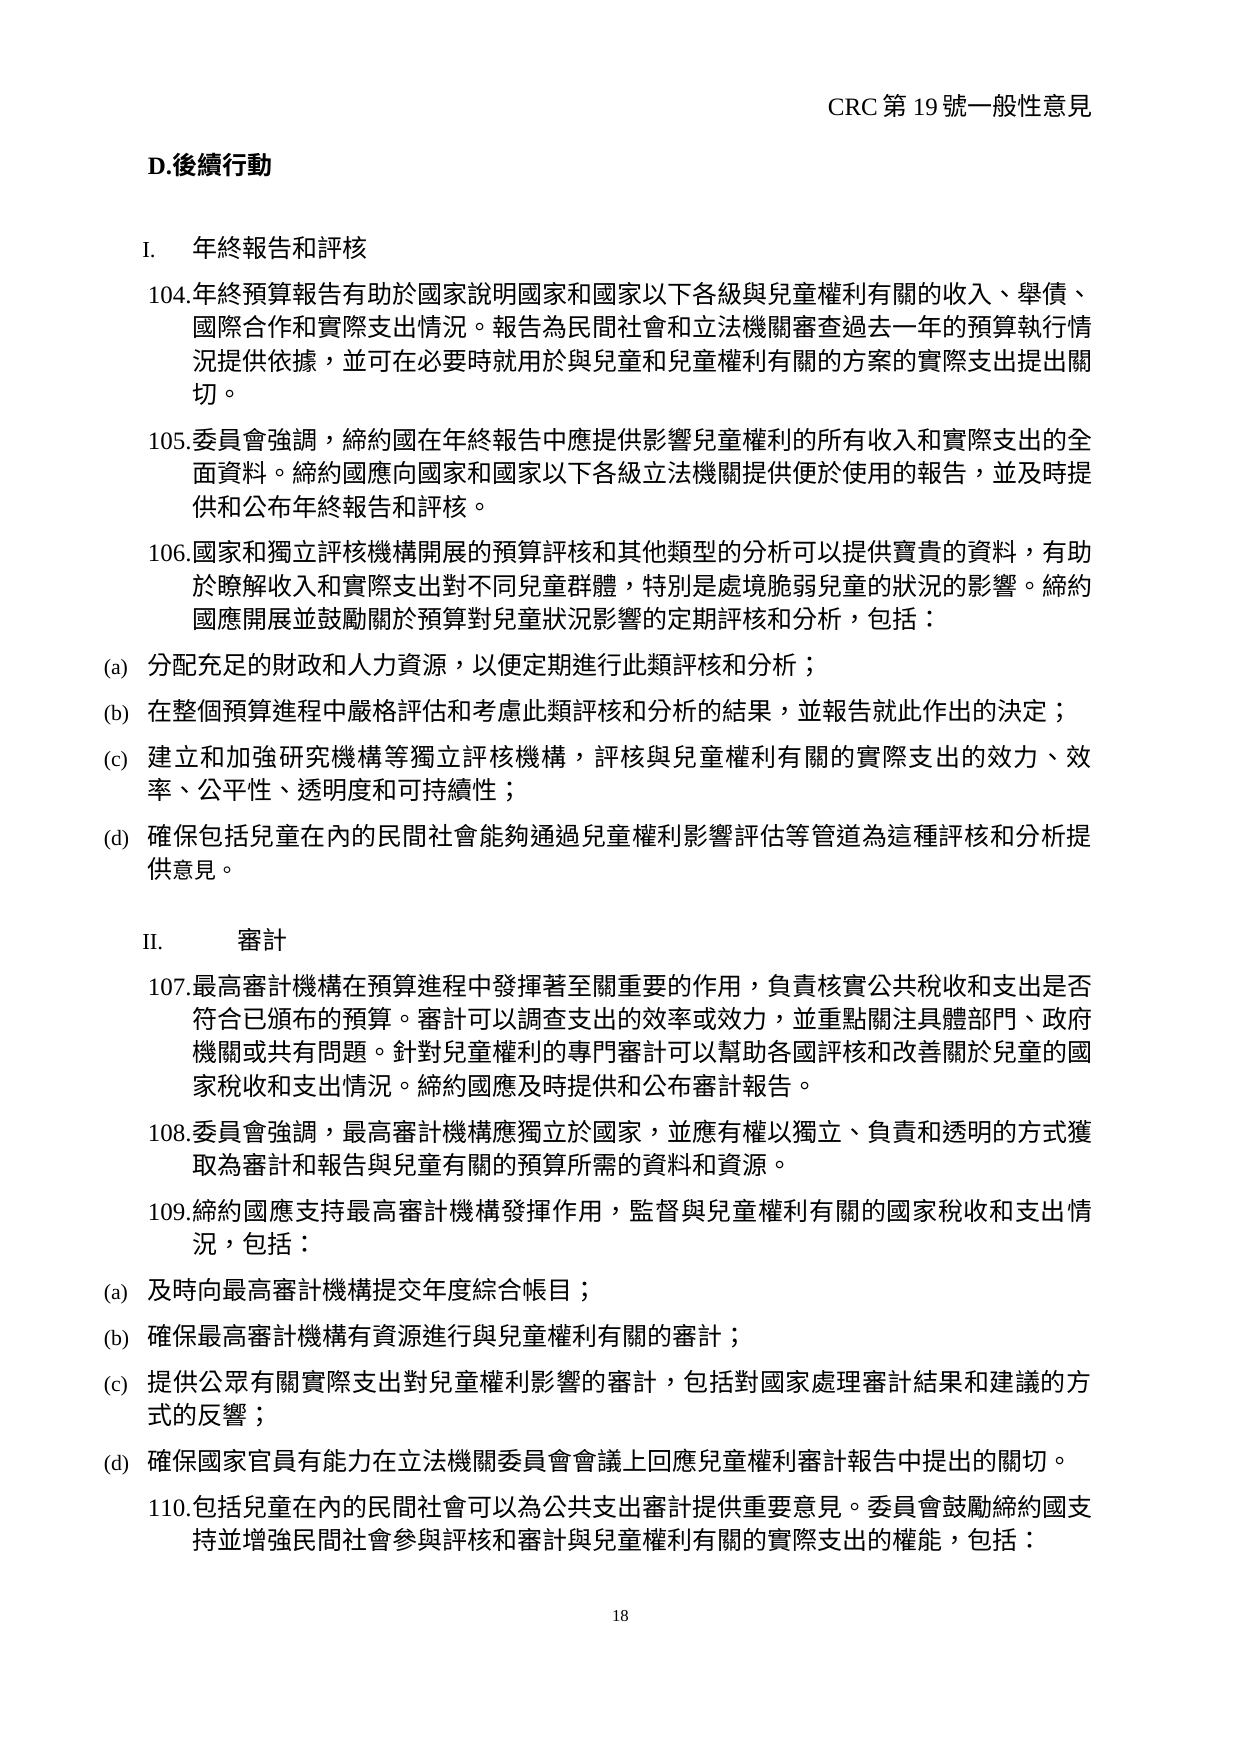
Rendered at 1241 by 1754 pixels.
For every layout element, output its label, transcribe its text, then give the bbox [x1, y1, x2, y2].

list 及時向最高審計機構提交年度綜合帳目； [103, 1273, 1093, 1306]
list 包括兒童在內的民間社會可以為公共支出審計提供重要意見。委員會鼓勵締約國支持並增強民間社會參與評核和審計與兒童權利有關的實際支出的權能，包括： [148, 1489, 1093, 1556]
list 審計 [142, 923, 1092, 956]
list 締約國應支持最高審計機構發揮作用，監督與兒童權利有關的國家稅收和支出情況，包括： [148, 1193, 1093, 1260]
list 國家和獨立評核機構開展的預算評核和其他類型的分析可以提供寶貴的資料，有助於瞭解收入和實際支出對不同兒童群體，特別是處境脆弱兒童的狀況的影響。締約國應開展並鼓勵關於預算對兒童狀況影響的定期評核和分析，包括： [148, 535, 1093, 635]
list 確保包括兒童在內的民間社會能夠通過兒童權利影響評估等管道為這種評核和分析提供意見。 [103, 818, 1093, 885]
list 分配充足的財政和人力資源，以便定期進行此類評核和分析； [103, 648, 1093, 681]
list 年終報告和評核 [142, 231, 1092, 264]
text D. 後續行動 [148, 148, 974, 181]
list 確保最高審計機構有資源進行與兒童權利有關的審計； [103, 1318, 1093, 1352]
list 在整個預算進程中嚴格評估和考慮此類評核和分析的結果，並報告就此作出的決定； [103, 693, 1093, 727]
list 最高審計機構在預算進程中發揮著至關重要的作用，負責核實公共稅收和支出是否符合已頒布的預算。審計可以調查支出的效率或效力，並重點關注具體部門、政府機關或共有問題。針對兒童權利的專門審計可以幫助各國評核和改善關於兒童的國家稅收和支出情況。締約國應及時提供和公布審計報告。 [148, 968, 1093, 1102]
list 委員會強調，最高審計機構應獨立於國家，並應有權以獨立、負責和透明的方式獲取為審計和報告與兒童有關的預算所需的資料和資源。 [148, 1114, 1093, 1181]
list 委員會強調，締約國在年終報告中應提供影響兒童權利的所有收入和實際支出的全面資料。締約國應向國家和國家以下各級立法機關提供便於使用的報告，並及時提供和公布年終報告和評核。 [148, 423, 1093, 523]
list 建立和加強研究機構等獨立評核機構，評核與兒童權利有關的實際支出的效力、效率、公平性、透明度和可持續性； [103, 739, 1093, 806]
list 年終預算報告有助於國家說明國家和國家以下各級與兒童權利有關的收入、舉債、國際合作和實際支出情況。報告為民間社會和立法機關審查過去一年的預算執行情況提供依據，並可在必要時就用於與兒童和兒童權利有關的方案的實際支出提出關切。 [148, 277, 1093, 410]
list 提供公眾有關實際支出對兒童權利影響的審計，包括對國家處理審計結果和建議的方式的反響； [103, 1364, 1093, 1431]
list 確保國家官員有能力在立法機關委員會會議上回應兒童權利審計報告中提出的關切。 [103, 1443, 1093, 1477]
